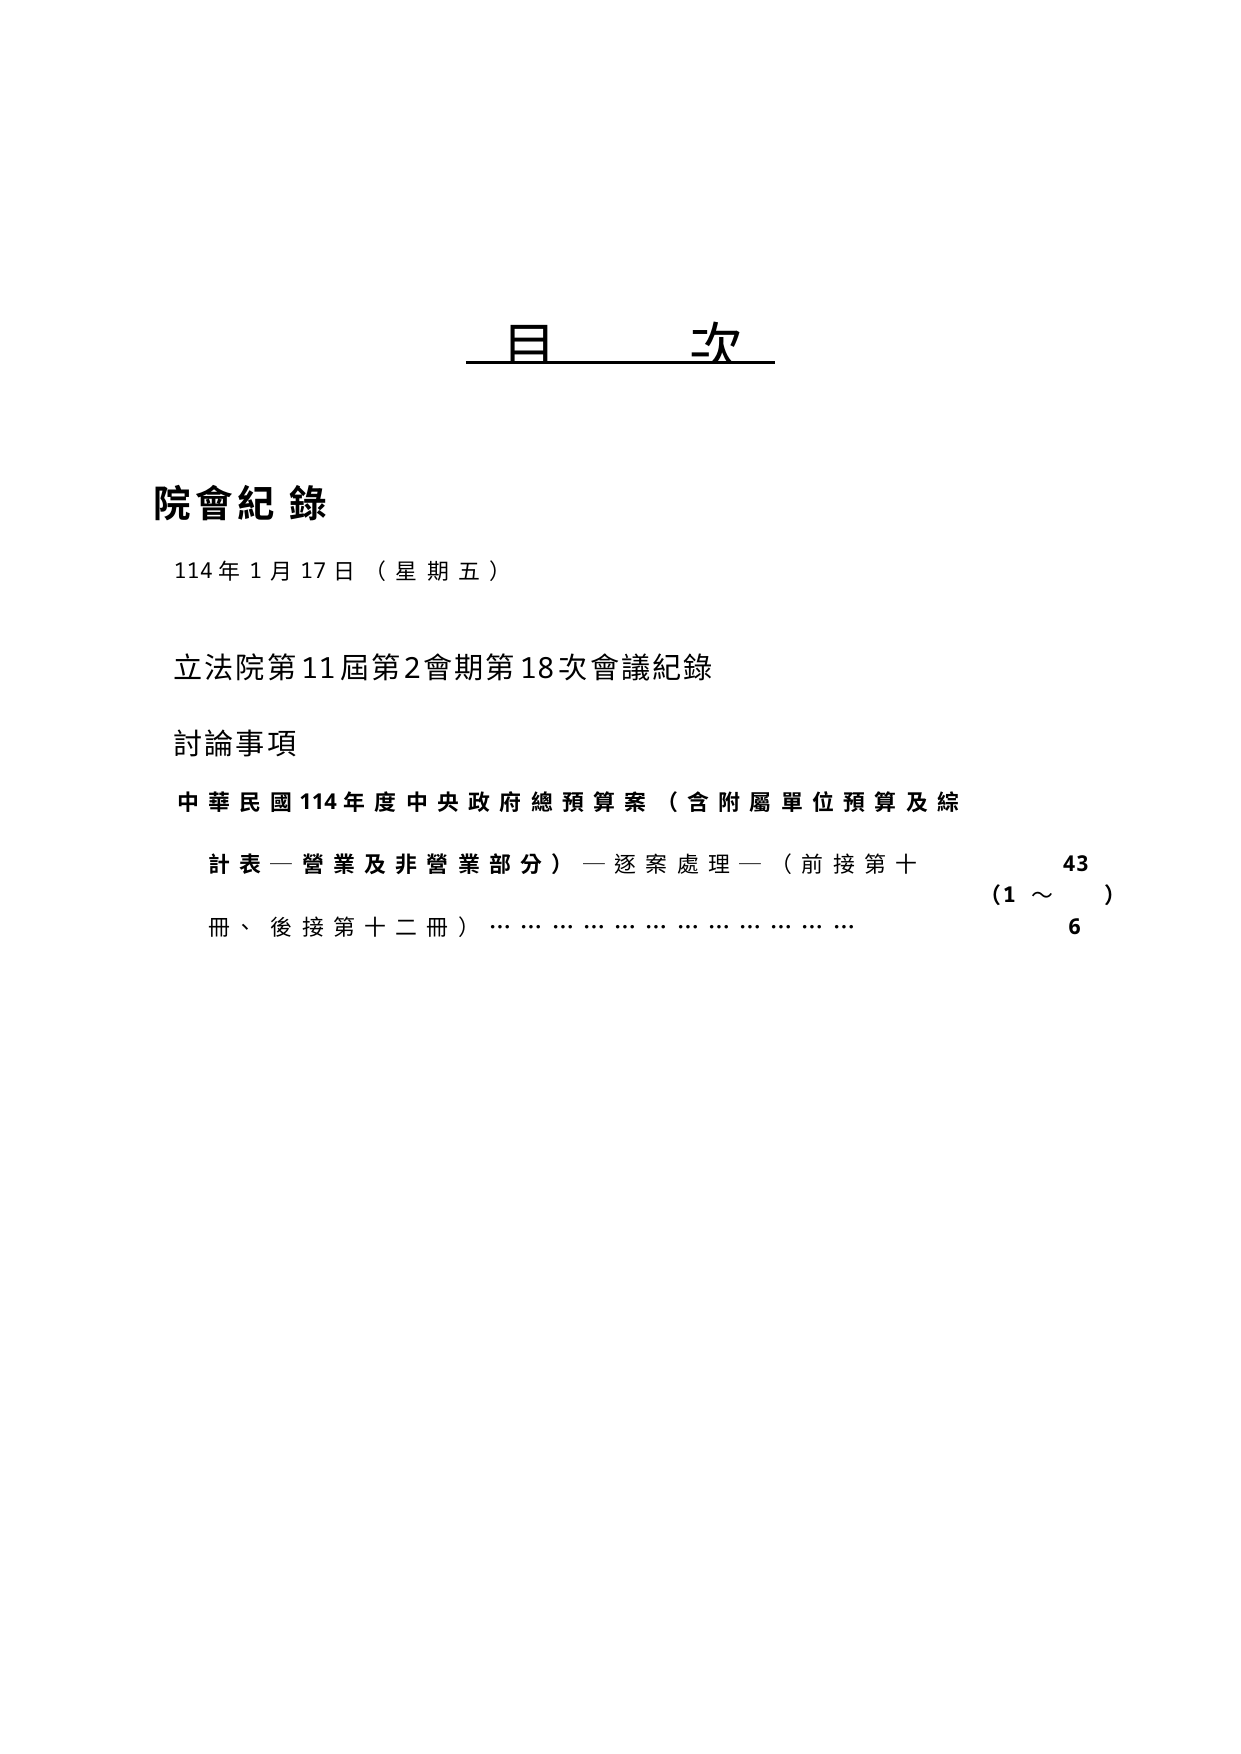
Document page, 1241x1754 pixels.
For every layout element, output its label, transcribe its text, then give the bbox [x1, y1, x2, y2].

table_cell [967, 694, 986, 769]
table_cell 436 [1053, 769, 1091, 957]
table_cell [986, 618, 1023, 694]
table_header 目 次 [466, 281, 774, 361]
table_cell 中華民國114年度中央政府總預算案（含附屬單位預算及綜計表─營業及非營業部分）─逐案處理─（前接第十冊、後接第十二冊）……………………………… [150, 769, 967, 957]
table_header 院會紀錄 114年1月17日（星期五） [150, 443, 1108, 618]
table_cell [1053, 694, 1091, 769]
table_cell [1091, 618, 1108, 694]
table_cell 立法院第11屆第2會期第18次會議紀錄 [150, 618, 967, 694]
table_cell [1053, 618, 1091, 694]
table_cell 討論事項 [150, 694, 967, 769]
table_cell ～ [1023, 769, 1053, 957]
table_cell ） [1091, 769, 1108, 957]
table_cell [967, 618, 986, 694]
table_cell [986, 694, 1023, 769]
table_cell [1023, 618, 1053, 694]
table_cell 1 [986, 769, 1023, 957]
table_cell [1091, 694, 1108, 769]
table_cell （ [967, 769, 986, 957]
table_cell [1023, 694, 1053, 769]
